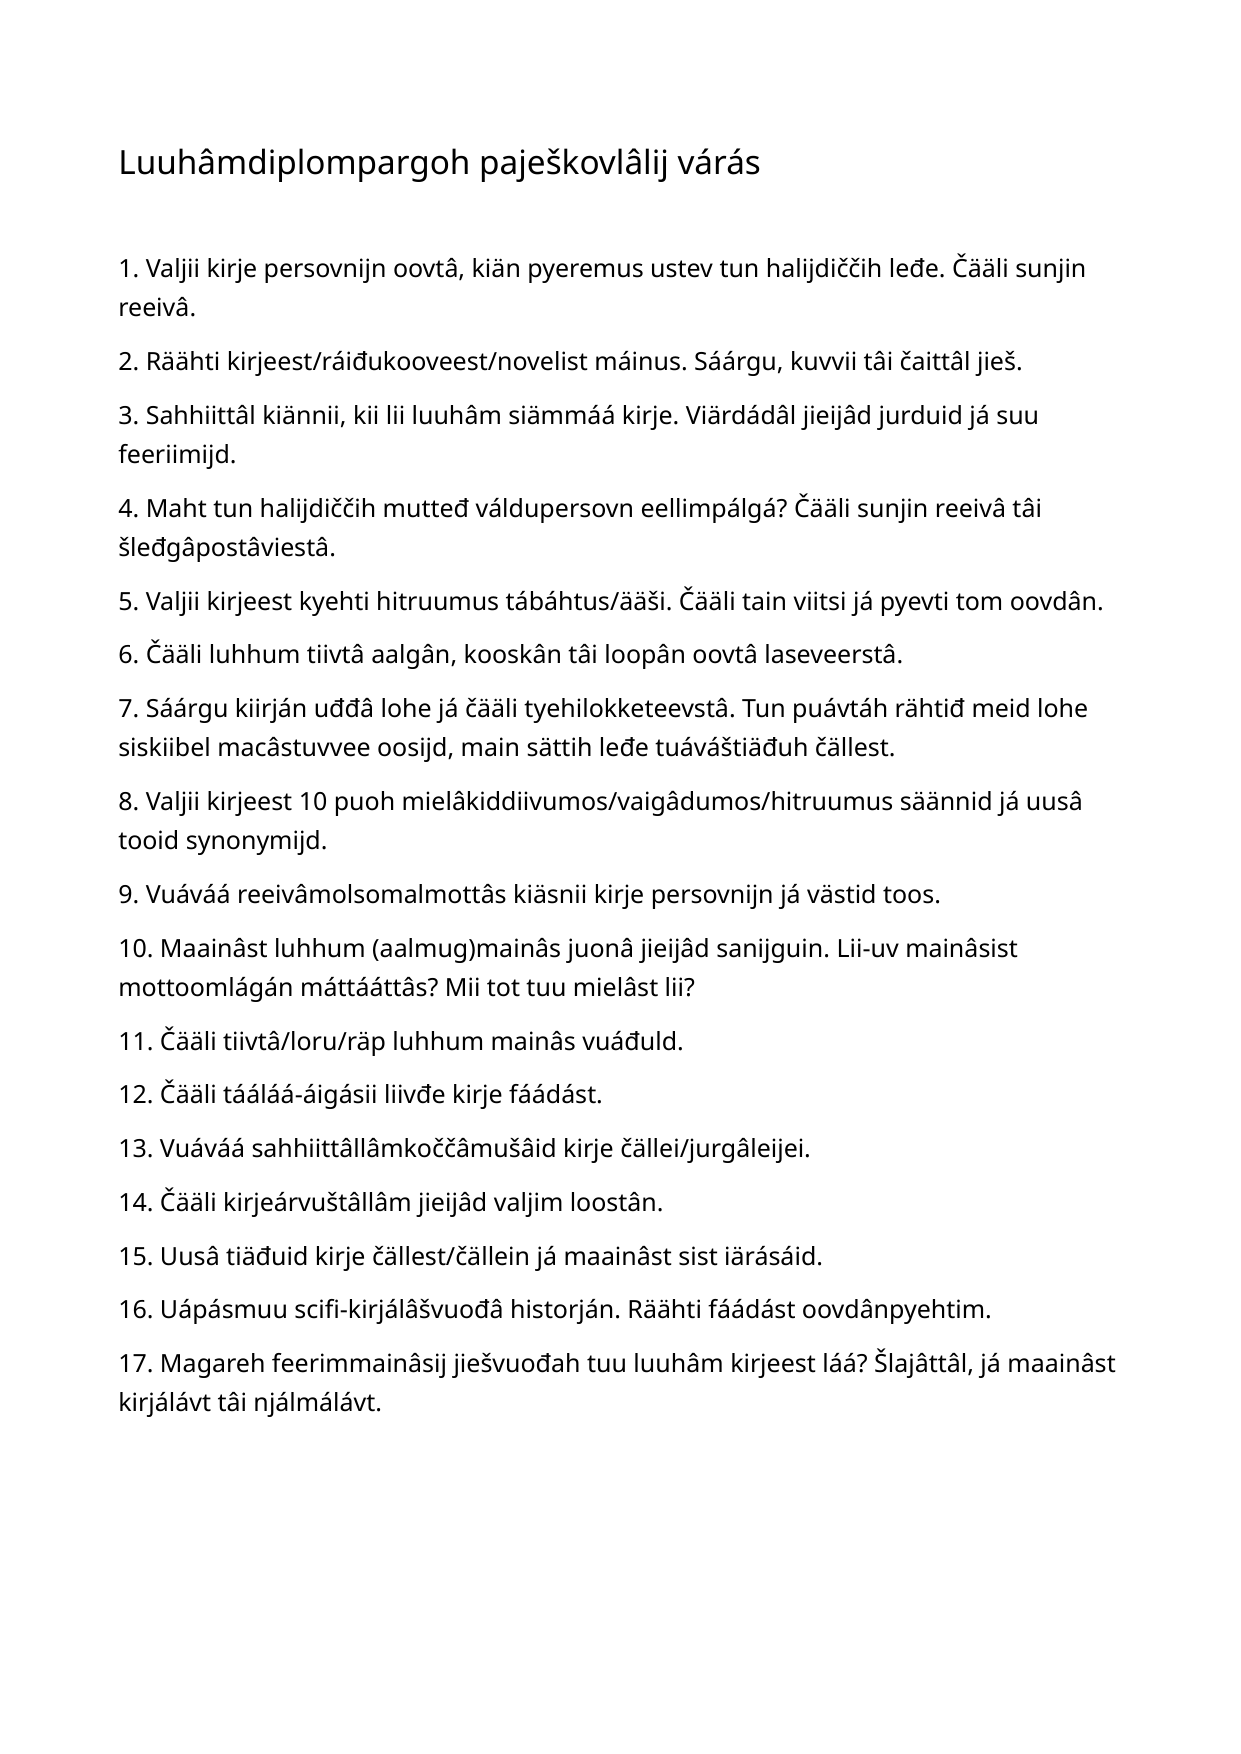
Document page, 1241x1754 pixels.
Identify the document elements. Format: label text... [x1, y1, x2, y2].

text 9. Vuáváá reeivâmolsomalmottâs kiäsnii kirje persovnijn já västid toos. [118, 876, 1122, 911]
text 17. Magareh feerimmainâsij jiešvuođah tuu luuhâm kirjeest láá? Šlajâttâl, já maainâst kirjálávt tâi njálmálávt. [118, 1346, 1122, 1419]
text 14. Čääli kirjeárvuštâllâm jieijâd valjim loostân. [118, 1184, 1122, 1218]
text 1. Valjii kirje persovnijn oovtâ, kiän pyeremus ustev tun halijdiččih leđe. Čääli sunjin reeivâ. [118, 251, 1122, 324]
text 5. Valjii kirjeest kyehti hitruumus tábáhtus/ääši. Čääli tain viitsi já pyevti tom oovdân. [118, 583, 1122, 617]
text 11. Čääli tiivtâ/loru/räp luhhum mainâs vuáđuld. [118, 1023, 1122, 1057]
text 6. Čääli luhhum tiivtâ aalgân, kooskân tâi loopân oovtâ laseveerstâ. [118, 637, 1122, 671]
text 16. Uápásmuu scifi-kirjálâšvuođâ historján. Räähti fáádást oovdânpyehtim. [118, 1292, 1122, 1326]
text 12. Čääli tááláá-áigásii liivđe kirje fáádást. [118, 1077, 1122, 1111]
text 15. Uusâ tiäđuid kirje čällest/čällein já maainâst sist iärásáid. [118, 1238, 1122, 1272]
text 4. Maht tun halijdiččih mutteđ váldupersovn eellimpálgá? Čääli sunjin reeivâ tâi šleđgâpostâviestâ. [118, 490, 1122, 563]
text 10. Maainâst luhhum (aalmug)mainâs juonâ jieijâd sanijguin. Lii-uv mainâsist mottoomlágán máttááttâs? Mii tot tuu mielâst lii? [118, 930, 1122, 1003]
text 13. Vuáváá sahhiittâllâmkoččâmušâid kirje čällei/jurgâleijei. [118, 1131, 1122, 1165]
text 8. Valjii kirjeest 10 puoh mielâkiddiivumos/vaigâdumos/hitruumus säännid já uusâ tooid synonymijd. [118, 783, 1122, 857]
text 3. Sahhiittâl kiännii, kii lii luuhâm siämmáá kirje. Viärdádâl jieijâd jurduid já suu feeriimijd. [118, 397, 1122, 471]
text 2. Räähti kirjeest/ráiđukooveest/novelist máinus. Sáárgu, kuvvii tâi čaittâl jieš. [118, 343, 1122, 378]
subtitle Luuhâmdiplompargoh paješkovlâlij várás [118, 139, 1122, 184]
text 7. Sáárgu kiirján uđđâ lohe já čääli tyehilokketeevstâ. Tun puávtáh rähtiđ meid lohe siskiibel macâstuvvee oosijd, main sättih leđe tuáváštiäđuh čällest. [118, 691, 1122, 764]
